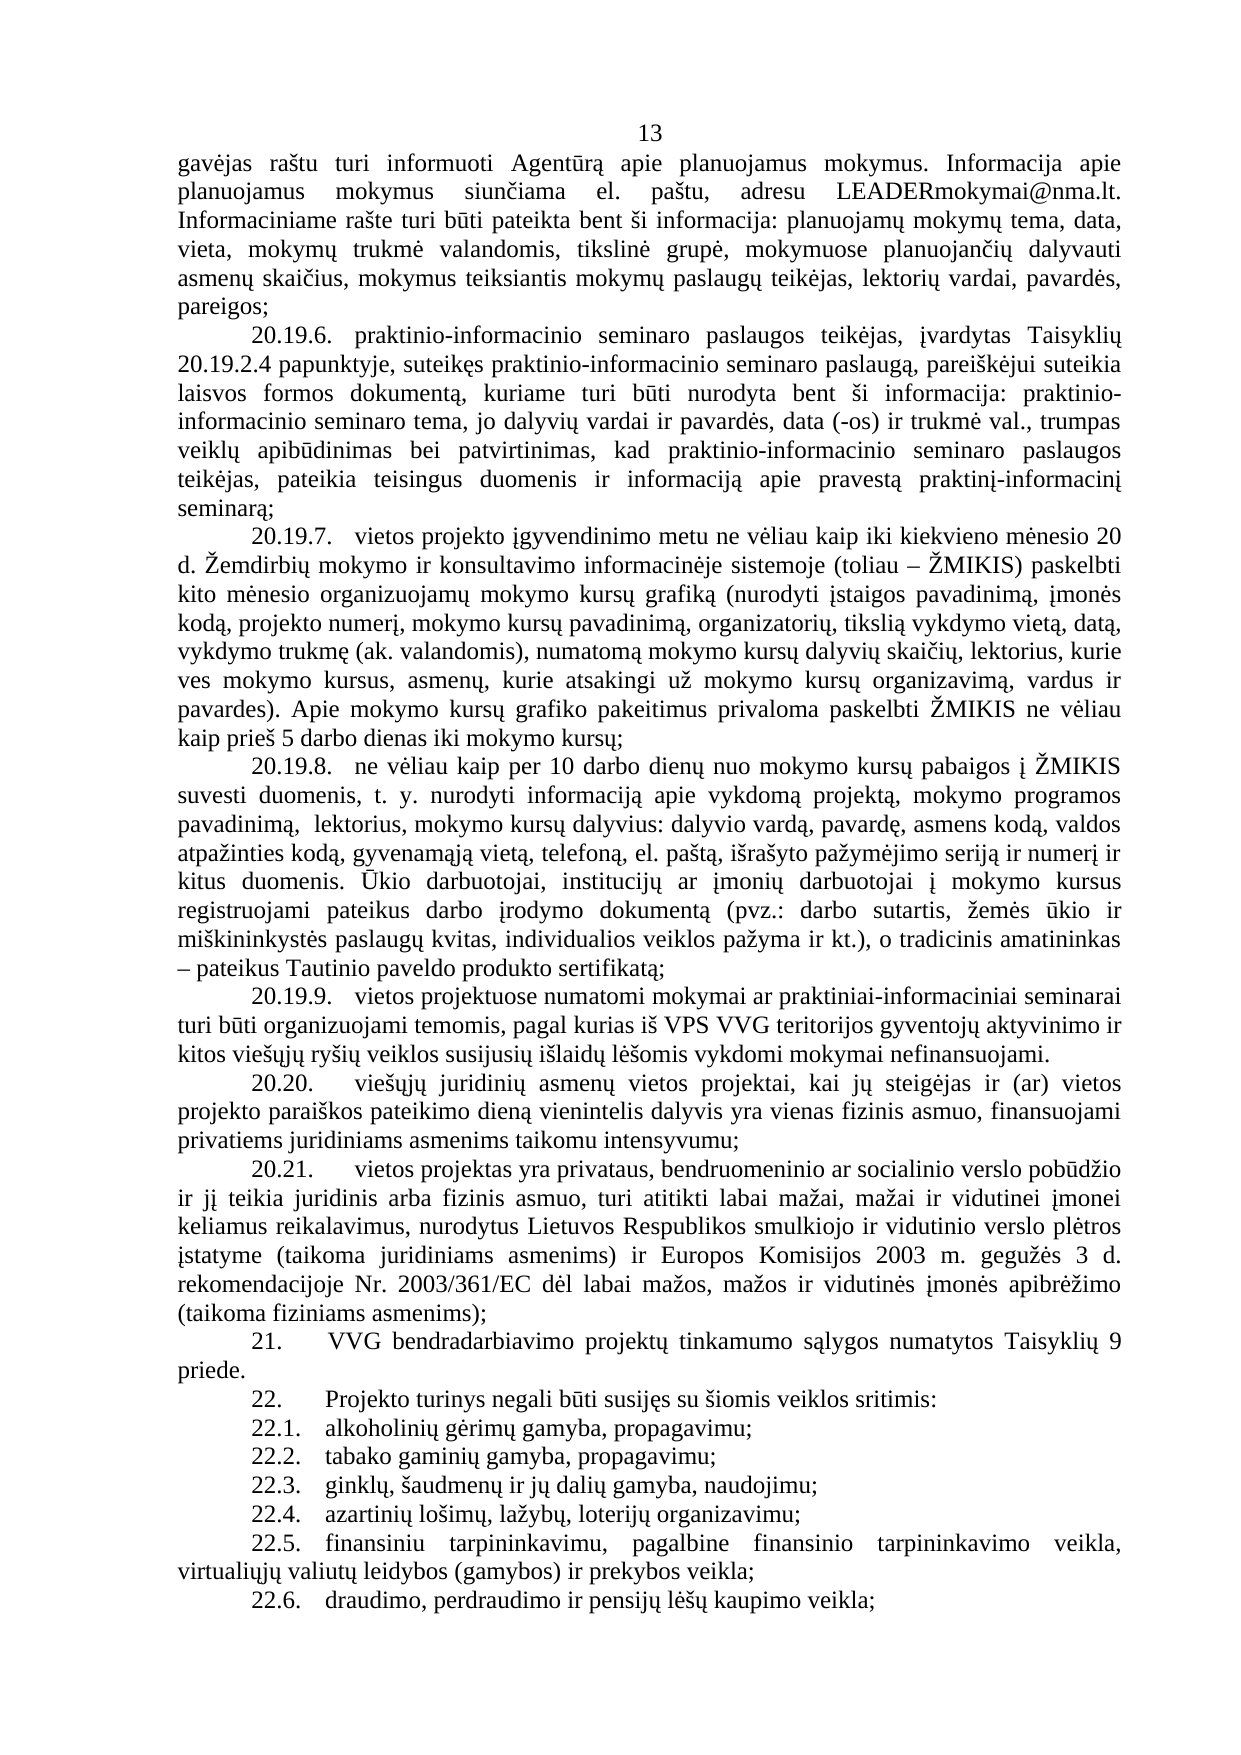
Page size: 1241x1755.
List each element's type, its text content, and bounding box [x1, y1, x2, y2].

text gavėjas raštu turi informuoti Agentūrą apie planuojamus mokymus. Informacija apie planuojamus mokymus siunčiama el. paštu, adresu LEADERmokymai@nma.lt. Informaciniame rašte turi būti pateikta bent ši informacija: planuojamų mokymų tema, data, vieta, mokymų trukmė valandomis, tikslinė grupė, mokymuose planuojančių dalyvauti asmenų skaičius, mokymus teiksiantis mokymų paslaugų teikėjas, lektorių vardai, pavardės, pareigos; [177, 148, 1122, 320]
text 20.20. viešųjų juridinių asmenų vietos projektai, kai jų steigėjas ir (ar) vietos projekto paraiškos pateikimo dieną vienintelis dalyvis yra vienas fizinis asmuo, finansuojami privatiems juridiniams asmenims taikomu intensyvumu; [177, 1068, 1122, 1154]
text 22.2. tabako gaminių gamyba, propagavimu; [177, 1441, 1122, 1470]
text 20.19.9. vietos projektuose numatomi mokymai ar praktiniai-informaciniai seminarai turi būti organizuojami temomis, pagal kurias iš VPS VVG teritorijos gyventojų aktyvinimo ir kitos viešųjų ryšių veiklos susijusių išlaidų lėšomis vykdomi mokymai nefinansuojami. [177, 981, 1122, 1068]
text 22.3. ginklų, šaudmenų ir jų dalių gamyba, naudojimu; [177, 1470, 1122, 1499]
text 20.19.6. praktinio-informacinio seminaro paslaugos teikėjas, įvardytas Taisyklių 20.19.2.4 papunktyje, suteikęs praktinio-informacinio seminaro paslaugą, pareiškėjui suteikia laisvos formos dokumentą, kuriame turi būti nurodyta bent ši informacija: praktinio-informacinio seminaro tema, jo dalyvių vardai ir pavardės, data (-os) ir trukmė val., trumpas veiklų apibūdinimas bei patvirtinimas, kad praktinio-informacinio seminaro paslaugos teikėjas, pateikia teisingus duomenis ir informaciją apie pravestą praktinį-informacinį seminarą; [177, 320, 1122, 521]
text 21. VVG bendradarbiavimo projektų tinkamumo sąlygos numatytos Taisyklių 9 priede. [177, 1326, 1122, 1384]
text 20.21. vietos projektas yra privataus, bendruomeninio ar socialinio verslo pobūdžio ir jį teikia juridinis arba fizinis asmuo, turi atitikti labai mažai, mažai ir vidutinei įmonei keliamus reikalavimus, nurodytus Lietuvos Respublikos smulkiojo ir vidutinio verslo plėtros įstatyme (taikoma juridiniams asmenims) ir Europos Komisijos 2003 m. gegužės 3 d. rekomendacijoje Nr. 2003/361/EC dėl labai mažos, mažos ir vidutinės įmonės apibrėžimo (taikoma fiziniams asmenims); [177, 1154, 1122, 1326]
text 22. Projekto turinys negali būti susijęs su šiomis veiklos sritimis: [177, 1384, 1122, 1413]
text 20.19.7. vietos projekto įgyvendinimo metu ne vėliau kaip iki kiekvieno mėnesio 20 d. Žemdirbių mokymo ir konsultavimo informacinėje sistemoje (toliau – ŽMIKIS) paskelbti kito mėnesio organizuojamų mokymo kursų grafiką (nurodyti įstaigos pavadinimą, įmonės kodą, projekto numerį, mokymo kursų pavadinimą, organizatorių, tikslią vykdymo vietą, datą, vykdymo trukmę (ak. valandomis), numatomą mokymo kursų dalyvių skaičių, lektorius, kurie ves mokymo kursus, asmenų, kurie atsakingi už mokymo kursų organizavimą, vardus ir pavardes). Apie mokymo kursų grafiko pakeitimus privaloma paskelbti ŽMIKIS ne vėliau kaip prieš 5 darbo dienas iki mokymo kursų; [177, 521, 1122, 751]
text 20.19.8. ne vėliau kaip per 10 darbo dienų nuo mokymo kursų pabaigos į ŽMIKIS suvesti duomenis, t. y. nurodyti informaciją apie vykdomą projektą, mokymo programos pavadinimą, lektorius, mokymo kursų dalyvius: dalyvio vardą, pavardę, asmens kodą, valdos atpažinties kodą, gyvenamąją vietą, telefoną, el. paštą, išrašyto pažymėjimo seriją ir numerį ir kitus duomenis. Ūkio darbuotojai, institucijų ar įmonių darbuotojai į mokymo kursus registruojami pateikus darbo įrodymo dokumentą (pvz.: darbo sutartis, žemės ūkio ir miškininkystės paslaugų kvitas, individualios veiklos pažyma ir kt.), o tradicinis amatininkas – pateikus Tautinio paveldo produkto sertifikatą; [177, 751, 1122, 981]
text 22.5. finansiniu tarpininkavimu, pagalbine finansinio tarpininkavimo veikla, virtualiųjų valiutų leidybos (gamybos) ir prekybos veikla; [177, 1528, 1122, 1585]
text 22.1. alkoholinių gėrimų gamyba, propagavimu; [177, 1413, 1122, 1441]
text 22.6. draudimo, perdraudimo ir pensijų lėšų kaupimo veikla; [177, 1585, 1122, 1614]
text 22.4. azartinių lošimų, lažybų, loterijų organizavimu; [177, 1499, 1122, 1528]
